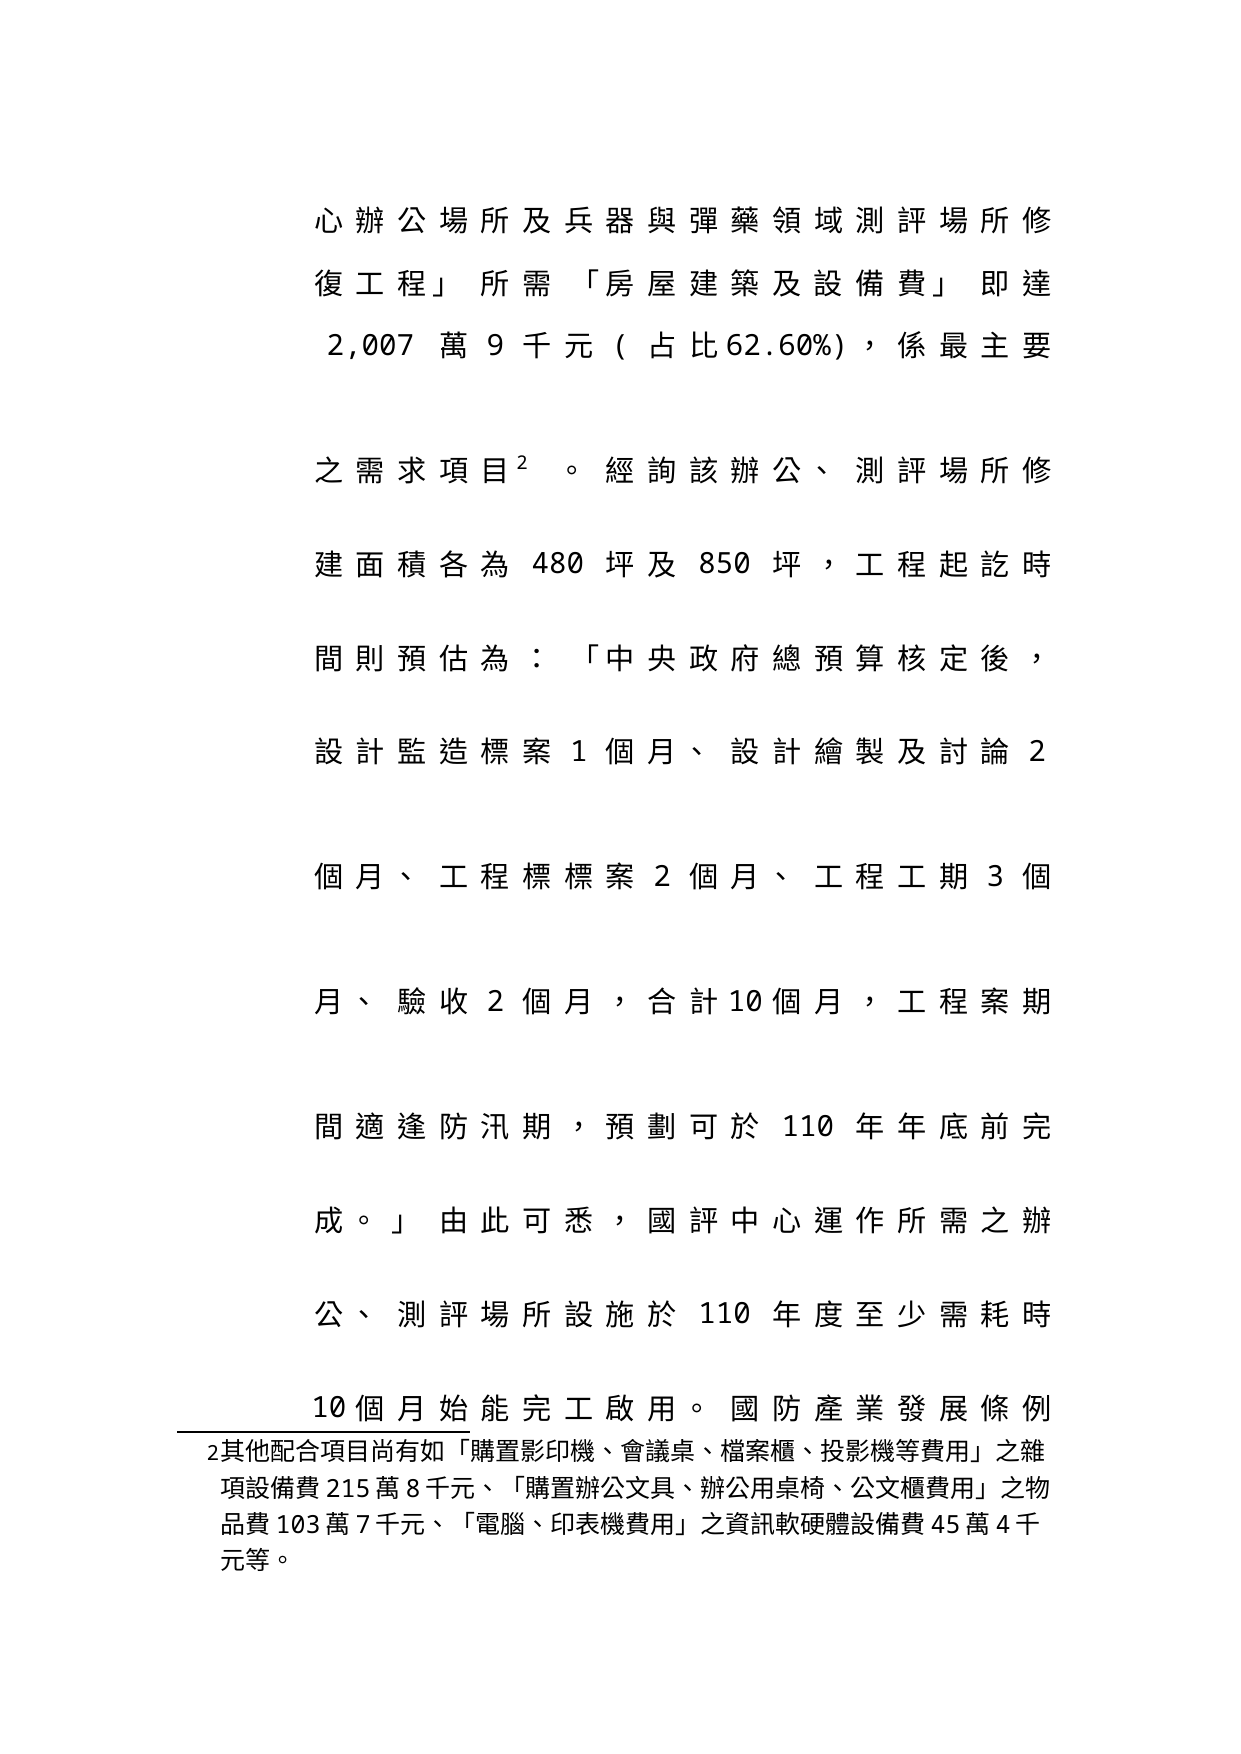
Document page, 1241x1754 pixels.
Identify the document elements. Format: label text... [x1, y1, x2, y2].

text 國防部110年度為籌設國評中心所編列預算3,207萬7千元中，供辦理「評鑑中心辦公場所及兵器與彈藥領域測評場所修復工程」所需「房屋建築及設備費」即達2,007萬9千元(占比62.60%)，係最主要之需求項目。經詢該辦公、測評場所修建面積各為480坪及850坪，工程起訖時間則預估為：「中央政府總預算核定後，設計監造標案1個月、設計繪製及討論2個月、工程標標案2個月、工程工期3個月、驗收2個月，合計10個月，工程案期間適逢防汛期，預劃可於110年年底前完成。」由此可悉，國評中心運作所需之辦公、測評場所設施於110年度至少需耗時10個月始能完工啟用。國防產業發展條例已由行政院宣布將於110年施行，雖確切日期未定，惟國防部就相關預算需求係以將有50件申請案預估，除須逐案召開初審會議外，並預計召開8場複審會議。若此，則110年度多數申請案之評鑑作業恐須在國評中心相關設施尚未完備下進行；又該中心僅規劃配置2名行政人員，輔以臨時人員8人，人力亦欠充裕，似難謂已具備國防產業發展條例第4條第3項所規定之「充足資源」條件。 [271, 177, 1058, 1427]
text 其他配合項目尚有如「購置影印機、會議桌、檔案櫃、投影機等費用」之雜項設備費215萬8千元、「購置辦公文具、辦公用桌椅、公文櫃費用」之物品費103萬7千元、「電腦、印表機費用」之資訊軟硬體設備費45萬4千元等。 [206, 1432, 1063, 1577]
